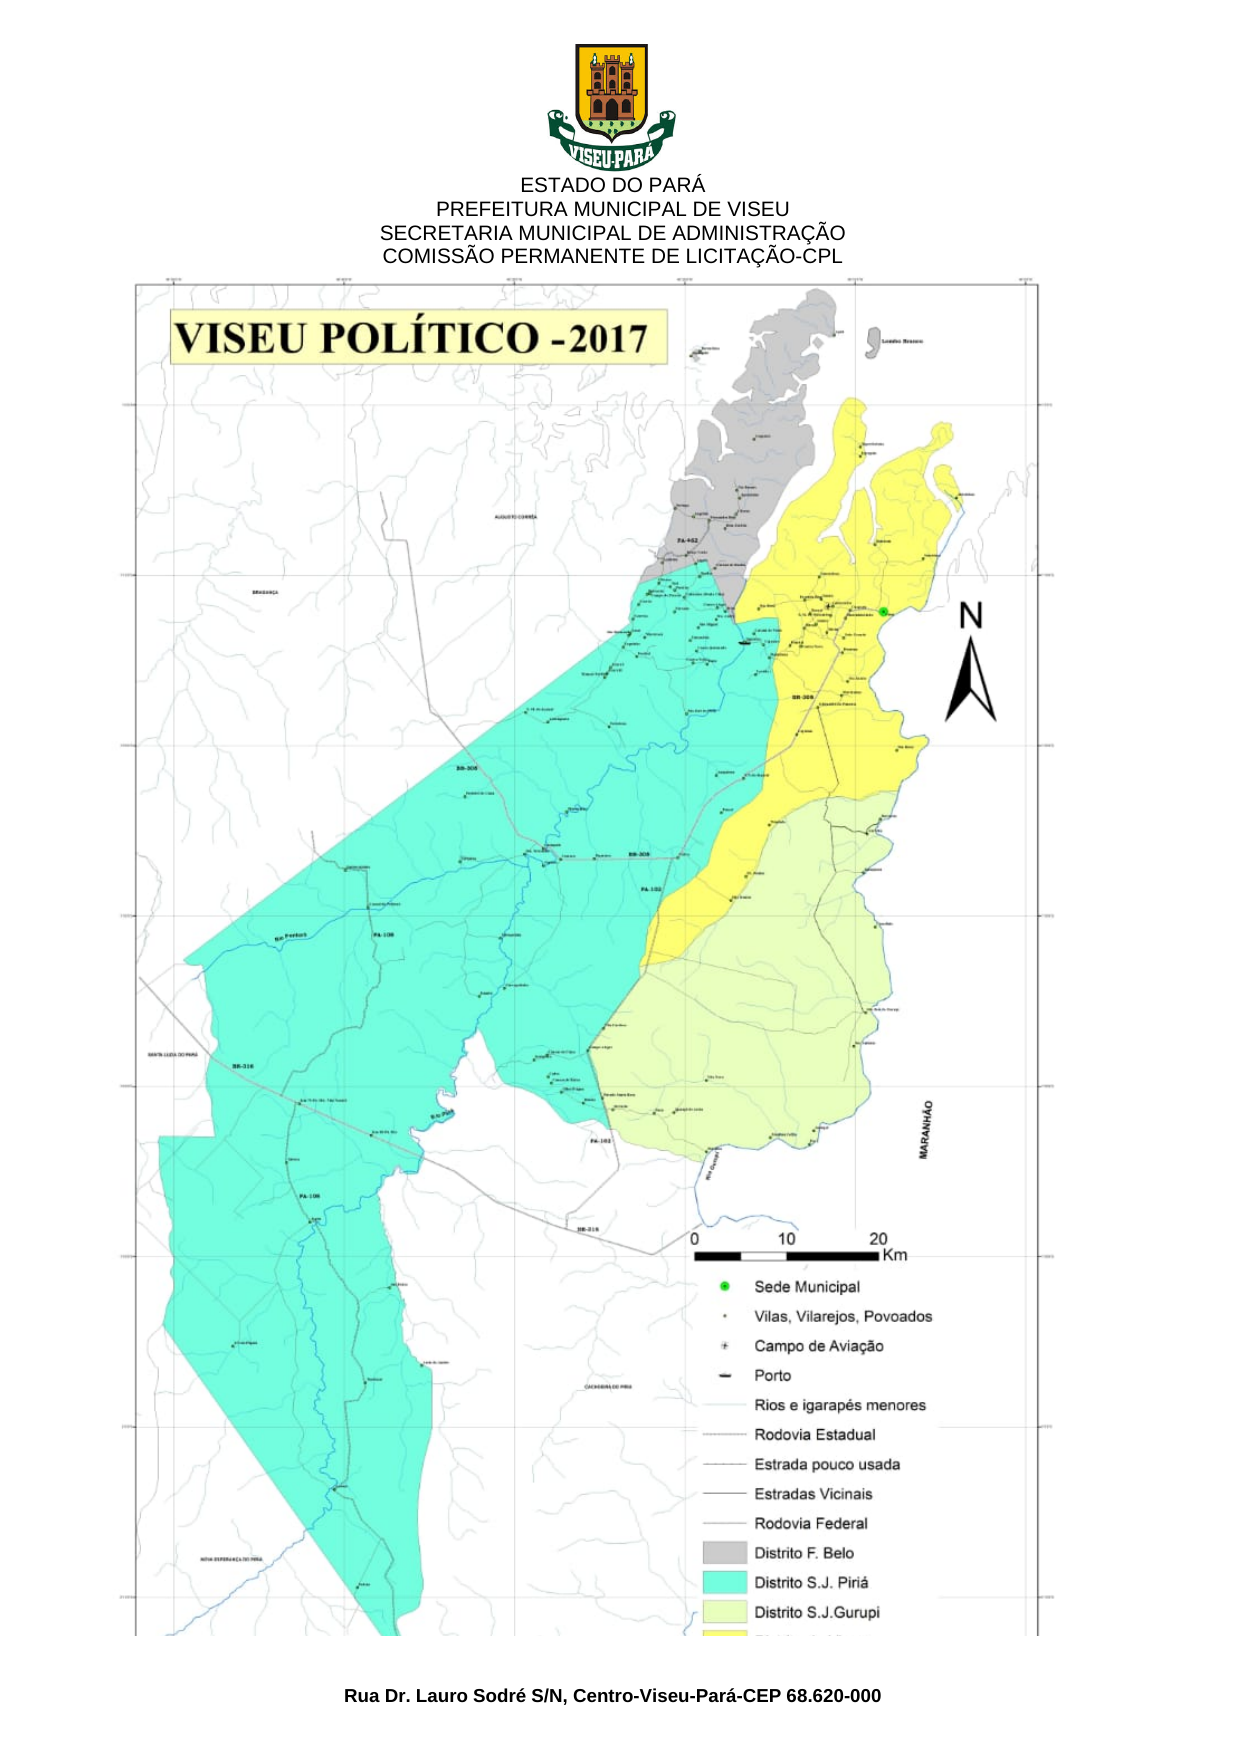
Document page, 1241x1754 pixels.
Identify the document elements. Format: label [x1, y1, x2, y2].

picture [547, 44, 677, 172]
picture [103, 268, 1055, 1636]
